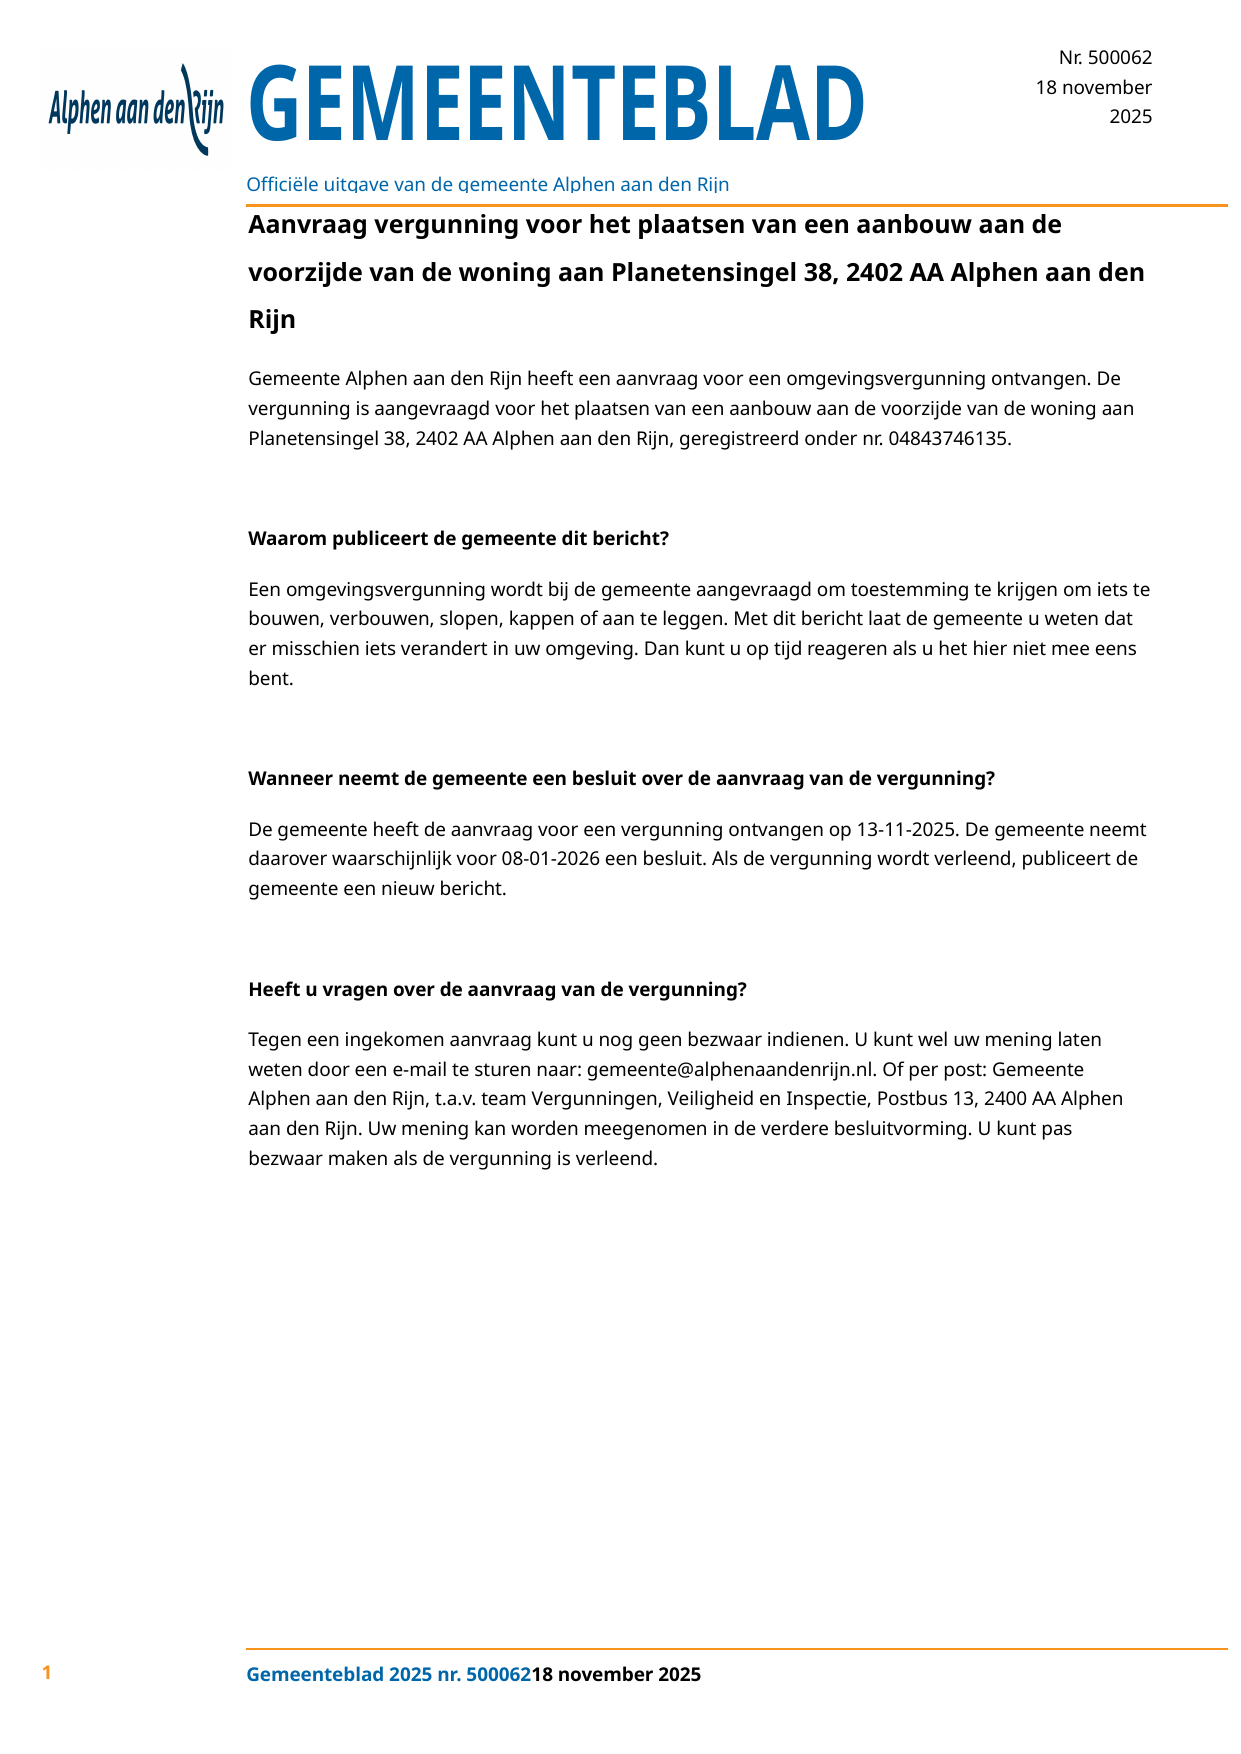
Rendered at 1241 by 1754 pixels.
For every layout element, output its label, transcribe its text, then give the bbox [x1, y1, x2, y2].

text Een omgevingsvergunning wordt bij de gemeente aangevraagd om toestemming te krijgen om iets te bouwen, verbouwen, slopen, kappen of aan te leggen. Met dit bericht laat de gemeente u weten dat er misschien iets verandert in uw omgeving. Dan kunt u op tijd reageren als u het hier niet mee eens bent. [248, 576, 1152, 690]
text De gemeente heeft de aanvraag voor een vergunning ontvangen op 13-11-2025. De gemeente neemt daarover waarschijnlijk voor 08-01-2026 een besluit. Als de vergunning wordt verleend, publiceert de gemeente een nieuw bericht. [248, 816, 1152, 901]
text Aanvraag vergunning voor het plaatsen van een aanbouw aan de voorzijde van de woning aan Planetensingel 38, 2402 AA Alphen aan den Rijn [248, 207, 1152, 336]
picture [41, 47, 231, 172]
text Waarom publiceert de gemeente dit bericht? [248, 526, 1152, 551]
text Tegen een ingekomen aanvraag kunt u nog geen bezwaar indienen. U kunt wel uw mening laten weten door een e-mail te sturen naar: gemeente@alphenaandenrijn.nl. Of per post: Gemeente Alphen aan den Rijn, t.a.v. team Vergunningen, Veiligheid en Inspectie, Postbus 13, 2400 AA Alphen aan den Rijn. Uw mening kan worden meegenomen in de verdere besluitvorming. U kunt pas bezwaar maken als de vergunning is verleend. [248, 1026, 1152, 1170]
text Gemeente Alphen aan den Rijn heeft een aanvraag voor een omgevingsvergunning ontvangen. De vergunning is aangevraagd voor het plaatsen van een aanbouw aan de voorzijde van de woning aan Planetensingel 38, 2402 AA Alphen aan den Rijn, geregistreerd onder nr. 04843746135. [248, 366, 1152, 450]
text Heeft u vragen over de aanvraag van de vergunning? [248, 976, 1152, 1002]
text Wanneer neemt de gemeente een besluit over de aanvraag van de vergunning? [248, 766, 1152, 791]
